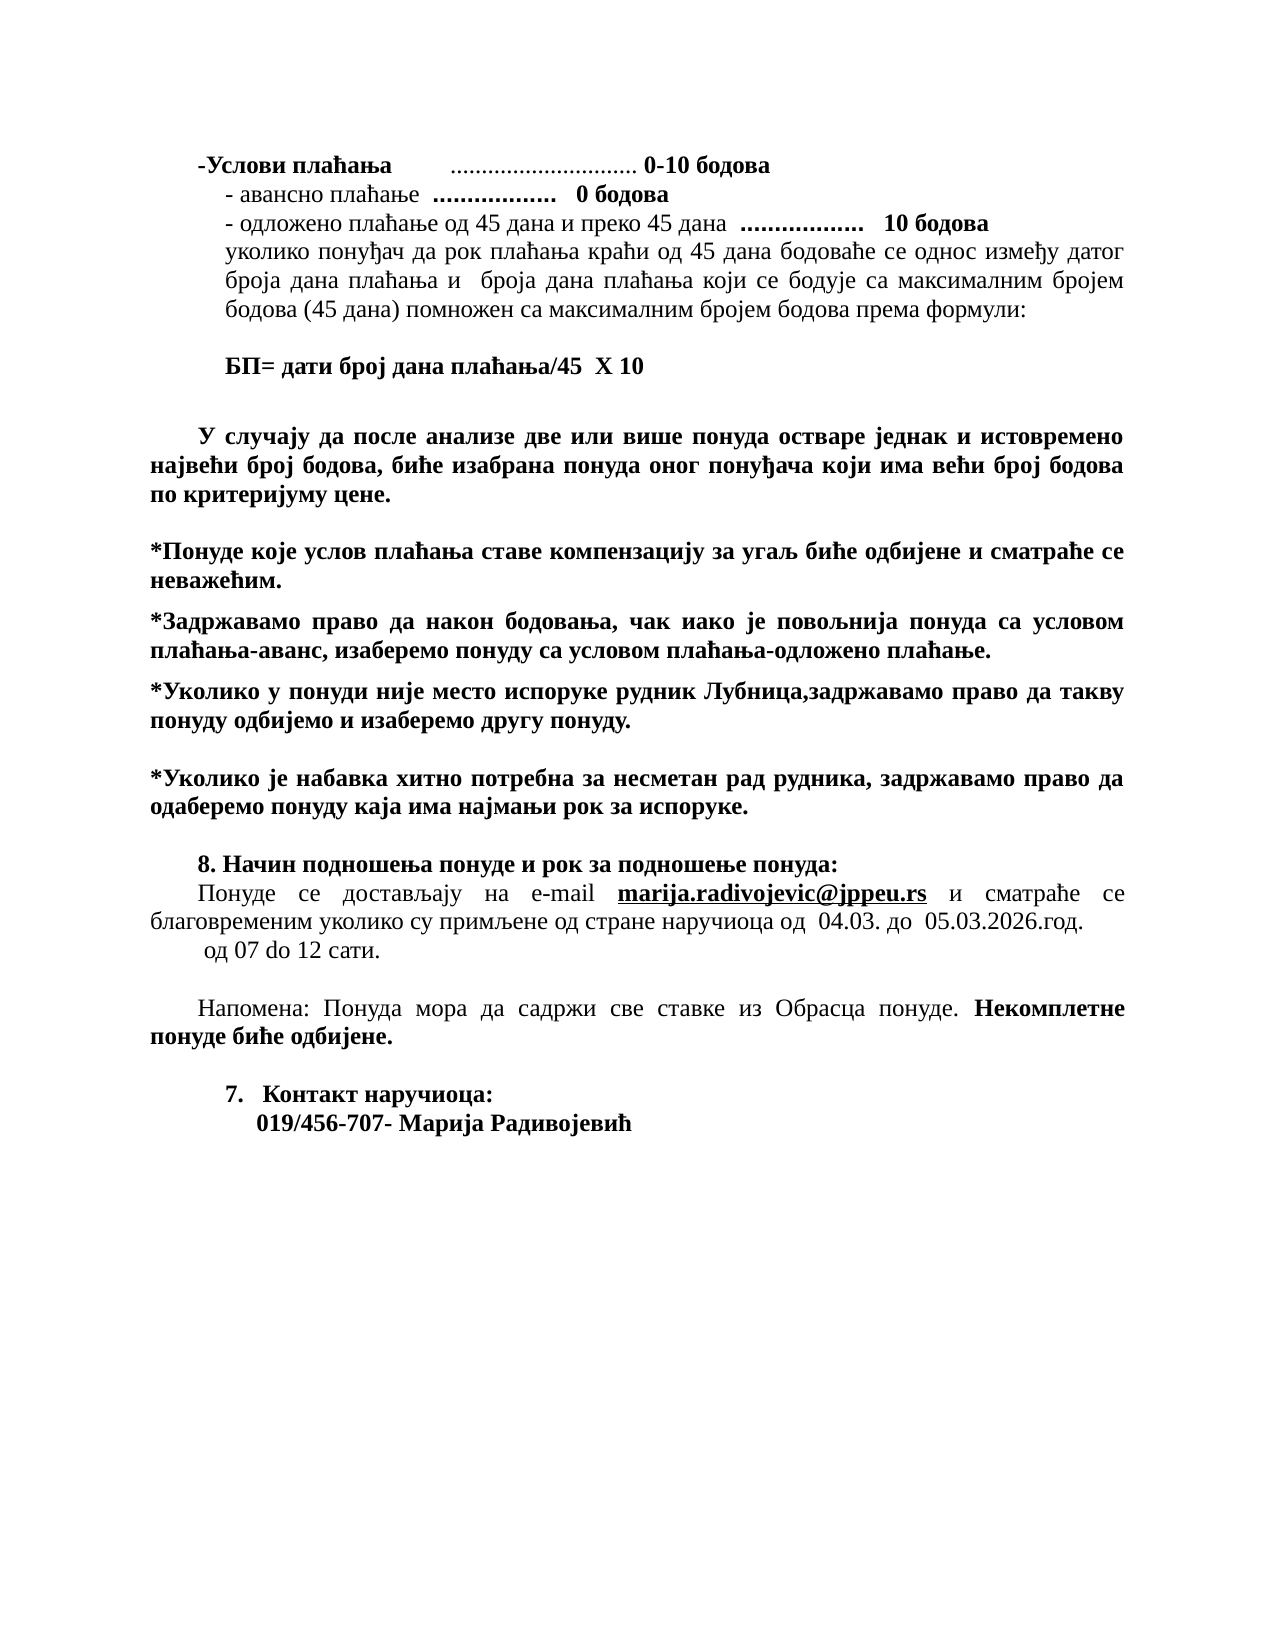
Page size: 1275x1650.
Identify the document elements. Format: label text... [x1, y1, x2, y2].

text Понуде се достављају на e-mail marija.radivojevic@jppeu.rs и сматраће се благовременим уколико су примљене од стране наручиоца од 04.03. до 05.03.2026.год. [150, 878, 1125, 935]
text *Уколико у понуди није место испоруке рудник Лубница,задржавамо право да такву понуду одбијемо и изаберемо другу понуду. [150, 676, 1125, 734]
text *Задржавамо право да након бодовања, чак иако је повољнија понуда са условом плаћања-аванс, изаберемо понуду са условом плаћања-одложено плаћање. [150, 606, 1125, 664]
text Напомена: Понуда мора да садржи све ставке из Обрасца понуде. Некомплетне понуде биће одбијене. [150, 993, 1125, 1050]
text БП= дати број дана плаћања/45 X 10 [225, 351, 1125, 380]
text -Услови плаћања .............................. 0-10 бодова [150, 150, 1125, 179]
text *Понуде које услов плаћања ставе компензацију за угаљ биће одбијене и сматраће се неважећим. [150, 536, 1125, 594]
text од 07 do 12 сати. [150, 935, 1125, 964]
text уколико понуђач да рок плаћања краћи од 45 дана бодоваће се однос између датог броја дана плаћања и броја дана плаћања који се бодује са максималним бројем бодова (45 дана) помножен са максималним бројем бодова према формули: [225, 236, 1125, 323]
text 8. Начин подношења понуде и рок за подношење понуда: [150, 849, 1125, 878]
list Контакт наручиоца: [225, 1079, 1125, 1108]
text - одложено плаћање од 45 дана и преко 45 дана .................. 10 бодова [225, 208, 1125, 236]
text *Уколико је набавка хитно потребна за несметан рад рудника, задржавамо право да одаберемо понуду каја има најмањи рок за испоруке. [150, 763, 1125, 820]
text У случају да после анализе две или више понуда остваре једнак и истовремено највећи број бодова, биће изабрана понуда оног понуђача који има већи број бодова по критеријуму цене. [150, 421, 1125, 508]
text - авансно плаћање .................. 0 бодова [225, 179, 1125, 208]
text 019/456-707- Марија Радивојевић [225, 1108, 1125, 1136]
